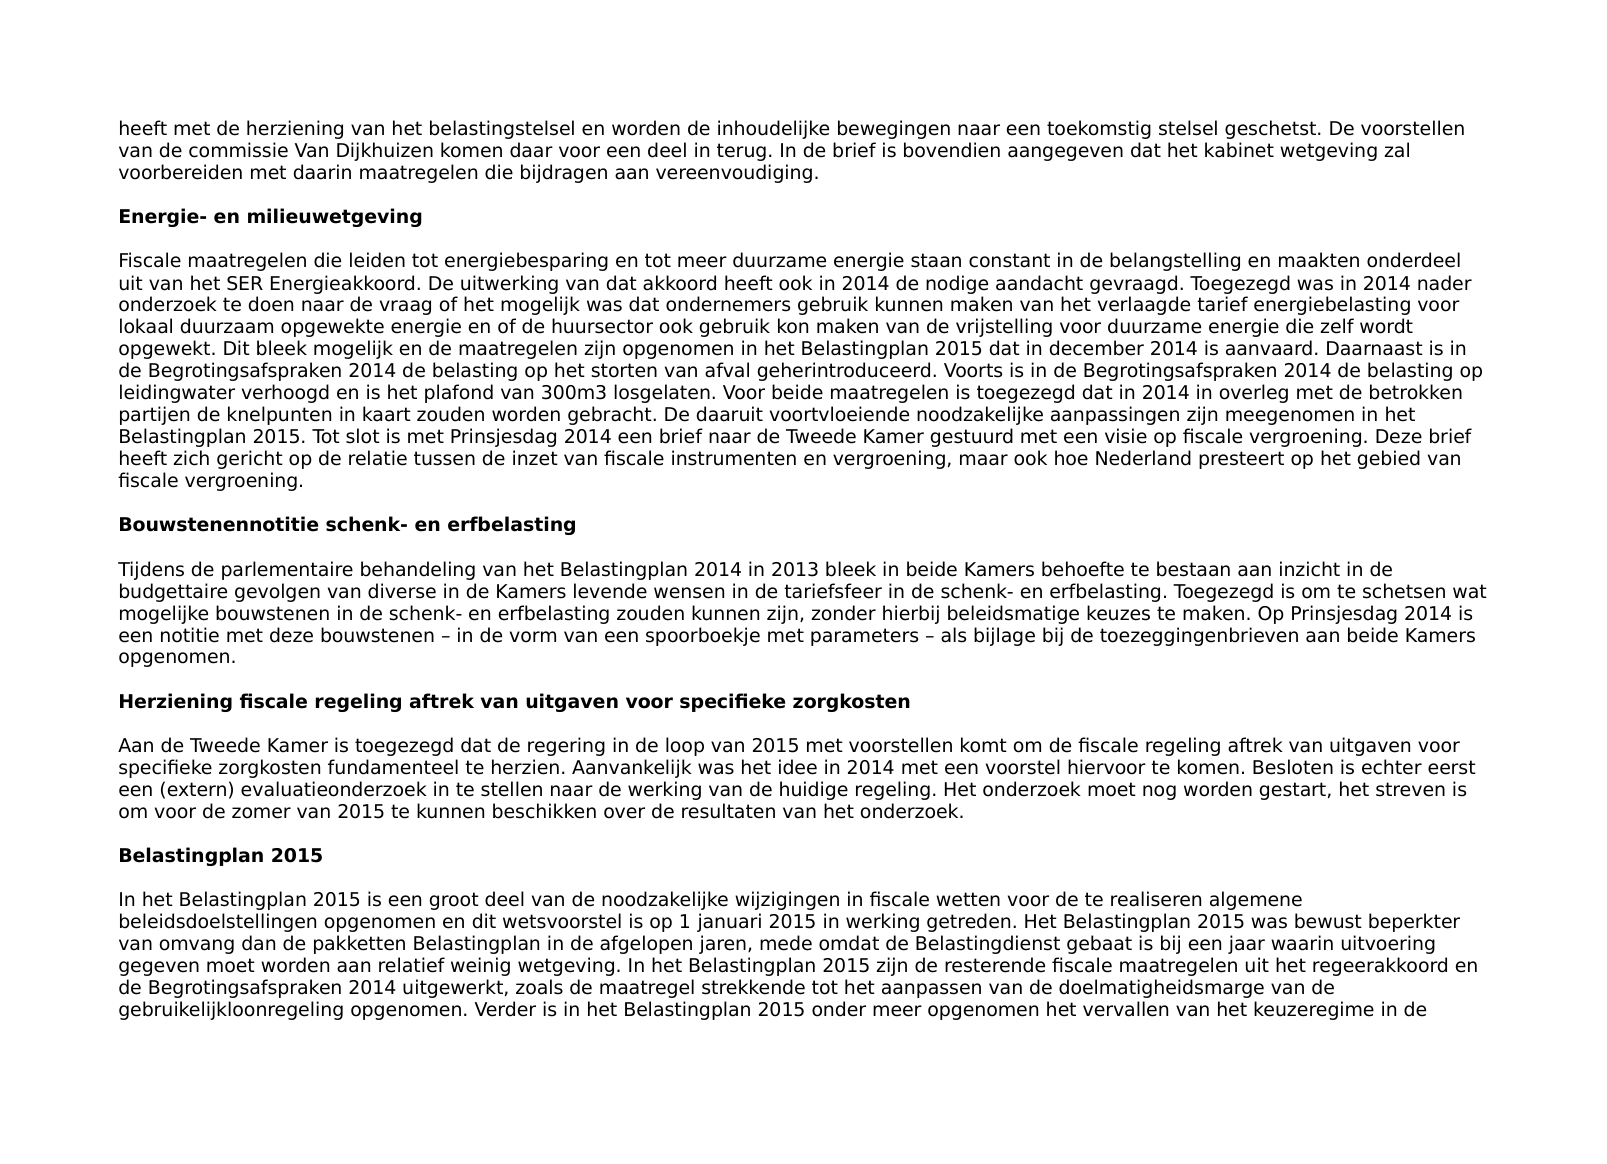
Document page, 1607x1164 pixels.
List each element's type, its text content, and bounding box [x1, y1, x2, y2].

subtitle Belastingplan 2015 [118, 845, 1488, 867]
text heeft met de herziening van het belastingstelsel en worden de inhoudelijke bewegingen naar een toekomstig stelsel geschetst. De voorstellen van de commissie Van Dijkhuizen komen daar voor een deel in terug. In de brief is bovendien aangegeven dat het kabinet wetgeving zal voorbereiden met daarin maatregelen die bijdragen aan vereenvoudiging. [118, 118, 1488, 184]
subtitle Energie- en milieuwetgeving [118, 206, 1488, 228]
text Aan de Tweede Kamer is toegezegd dat de regering in de loop van 2015 met voorstellen komt om de fiscale regeling aftrek van uitgaven voor specifieke zorgkosten fundamenteel te herzien. Aanvankelijk was het idee in 2014 met een voorstel hiervoor te komen. Besloten is echter eerst een (extern) evaluatieonderzoek in te stellen naar de werking van de huidige regeling. Het onderzoek moet nog worden gestart, het streven is om voor de zomer van 2015 te kunnen beschikken over de resultaten van het onderzoek. [118, 735, 1488, 823]
subtitle Herziening fiscale regeling aftrek van uitgaven voor specifieke zorgkosten [118, 691, 1488, 713]
text Fiscale maatregelen die leiden tot energiebesparing en tot meer duurzame energie staan constant in de belangstelling en maakten onderdeel uit van het SER Energieakkoord. De uitwerking van dat akkoord heeft ook in 2014 de nodige aandacht gevraagd. Toegezegd was in 2014 nader onderzoek te doen naar de vraag of het mogelijk was dat ondernemers gebruik kunnen maken van het verlaagde tarief energiebelasting voor lokaal duurzaam opgewekte energie en of de huursector ook gebruik kon maken van de vrijstelling voor duurzame energie die zelf wordt opgewekt. Dit bleek mogelijk en de maatregelen zijn opgenomen in het Belastingplan 2015 dat in december 2014 is aanvaard. Daarnaast is in de Begrotingsafspraken 2014 de belasting op het storten van afval geherintroduceerd. Voorts is in de Begrotingsafspraken 2014 de belasting op leidingwater verhoogd en is het plafond van 300m3 losgelaten. Voor beide maatregelen is toegezegd dat in 2014 in overleg met de betrokken partijen de knelpunten in kaart zouden worden gebracht. De daaruit voortvloeiende noodzakelijke aanpassingen zijn meegenomen in het Belastingplan 2015. Tot slot is met Prinsjesdag 2014 een brief naar de Tweede Kamer gestuurd met een visie op fiscale vergroening. Deze brief heeft zich gericht op de relatie tussen de inzet van fiscale instrumenten en vergroening, maar ook hoe Nederland presteert op het gebied van fiscale vergroening. [118, 250, 1488, 492]
subtitle Bouwstenennotitie schenk- en erfbelasting [118, 514, 1488, 536]
text Tijdens de parlementaire behandeling van het Belastingplan 2014 in 2013 bleek in beide Kamers behoefte te bestaan aan inzicht in de budgettaire gevolgen van diverse in de Kamers levende wensen in de tariefsfeer in de schenk- en erfbelasting. Toegezegd is om te schetsen wat mogelijke bouwstenen in de schenk- en erfbelasting zouden kunnen zijn, zonder hierbij beleidsmatige keuzes te maken. Op Prinsjesdag 2014 is een notitie met deze bouwstenen – in de vorm van een spoorboekje met parameters – als bijlage bij de toezeggingenbrieven aan beide Kamers opgenomen. [118, 558, 1488, 668]
text In het Belastingplan 2015 is een groot deel van de noodzakelijke wijzigingen in fiscale wetten voor de te realiseren algemene beleidsdoelstellingen opgenomen en dit wetsvoorstel is op 1 januari 2015 in werking getreden. Het Belastingplan 2015 was bewust beperkter van omvang dan de pakketten Belastingplan in de afgelopen jaren, mede omdat de Belastingdienst gebaat is bij een jaar waarin uitvoering gegeven moet worden aan relatief weinig wetgeving. In het Belastingplan 2015 zijn de resterende fiscale maatregelen uit het regeerakkoord en de Begrotingsafspraken 2014 uitgewerkt, zoals de maatregel strekkende tot het aanpassen van de doelmatigheidsmarge van de gebruikelijkloonregeling opgenomen. Verder is in het Belastingplan 2015 onder meer opgenomen het vervallen van het keuzeregime in de [118, 889, 1488, 1021]
